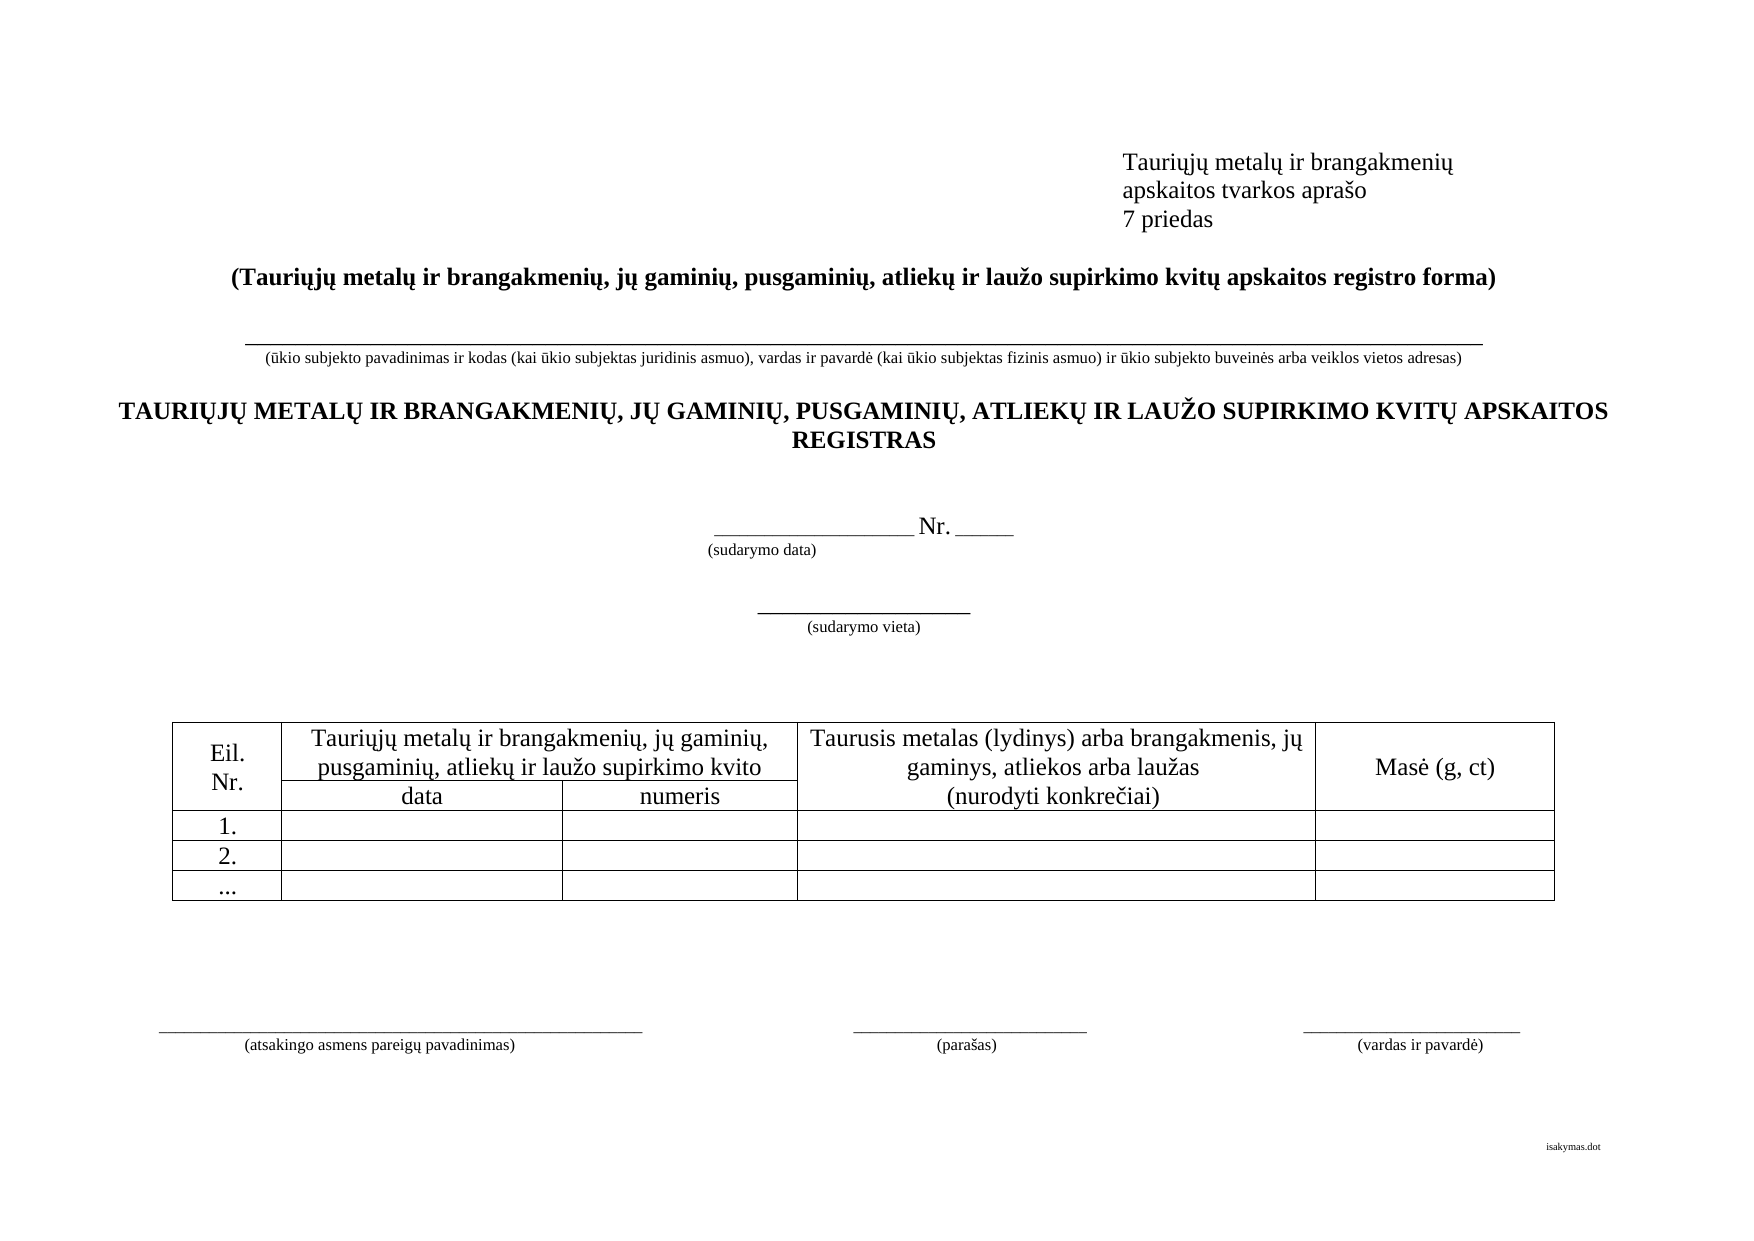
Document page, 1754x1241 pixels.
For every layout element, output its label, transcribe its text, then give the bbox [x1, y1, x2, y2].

table_cell [563, 811, 797, 840]
table_cell Eil. Nr. [173, 723, 281, 810]
text 7 priedas [703, 204, 1624, 233]
table_cell Masė (g, ct) [1316, 723, 1554, 810]
table_cell [798, 871, 1315, 899]
table_cell [1316, 811, 1554, 840]
text _________________ [103, 588, 1624, 616]
text (atsakingo asmens pareigų pavadinimas) (parašas) (vardas ir pavardė) [103, 1035, 1624, 1054]
table_cell [282, 871, 562, 899]
table_cell [798, 841, 1315, 870]
table_cell [282, 811, 562, 840]
text (sudarymo vieta) [103, 616, 1624, 636]
text (ūkio subjekto pavadinimas ir kodas (kai ūkio subjektas juridinis asmuo), vardas ir pavardė (kai ūkio subjektas fizinis asmuo) ir ūkio subjekto buveinės arba veiklos vietos adresas) [103, 348, 1624, 367]
text (sudarymo data) [703, 540, 1624, 559]
table_cell numeris [563, 781, 797, 810]
table_cell 1. [173, 811, 281, 840]
table_cell Taurusis metalas (lydinys) arba brangakmenis, jų gaminys, atliekos arba laužas (nurodyti konkrečiai) [798, 723, 1315, 810]
table_cell [1316, 841, 1554, 870]
text ________________________ Nr. _______ [103, 511, 1624, 540]
table_cell [563, 841, 797, 870]
text TAURIŲJŲ METALŲ IR BRANGAKMENIŲ, JŲ GAMINIŲ, PUSGAMINIŲ, ATLIEKŲ IR LAUŽO SUPIRKIMO KVITŲ APSKAITOS REGISTRAS [103, 396, 1624, 453]
text Tauriųjų metalų ir brangakmenių [703, 147, 1624, 176]
text apskaitos tvarkos aprašo [703, 176, 1624, 204]
table_cell 2. [173, 841, 281, 870]
table_cell [1316, 871, 1554, 899]
table_cell [282, 841, 562, 870]
table_cell [798, 811, 1315, 840]
text __________________________________________________________ ____________________________ __________________________ [103, 1016, 1624, 1035]
table_cell data [282, 781, 562, 810]
table_header [1315, 693, 1555, 722]
table_header [562, 693, 797, 722]
table_header [282, 693, 562, 722]
table_header [173, 693, 282, 722]
table_cell Tauriųjų metalų ir brangakmenių, jų gaminių, pusgaminių, atliekų ir laužo supirkimo kvito [282, 723, 797, 780]
table_cell ... [173, 871, 281, 899]
table_cell [563, 871, 797, 899]
text ___________________________________________________________________________________________________ [103, 319, 1624, 348]
table_header [797, 693, 1315, 722]
text (Tauriųjų metalų ir brangakmenių, jų gaminių, pusgaminių, atliekų ir laužo supirkimo kvitų apskaitos registro forma) [103, 262, 1624, 291]
